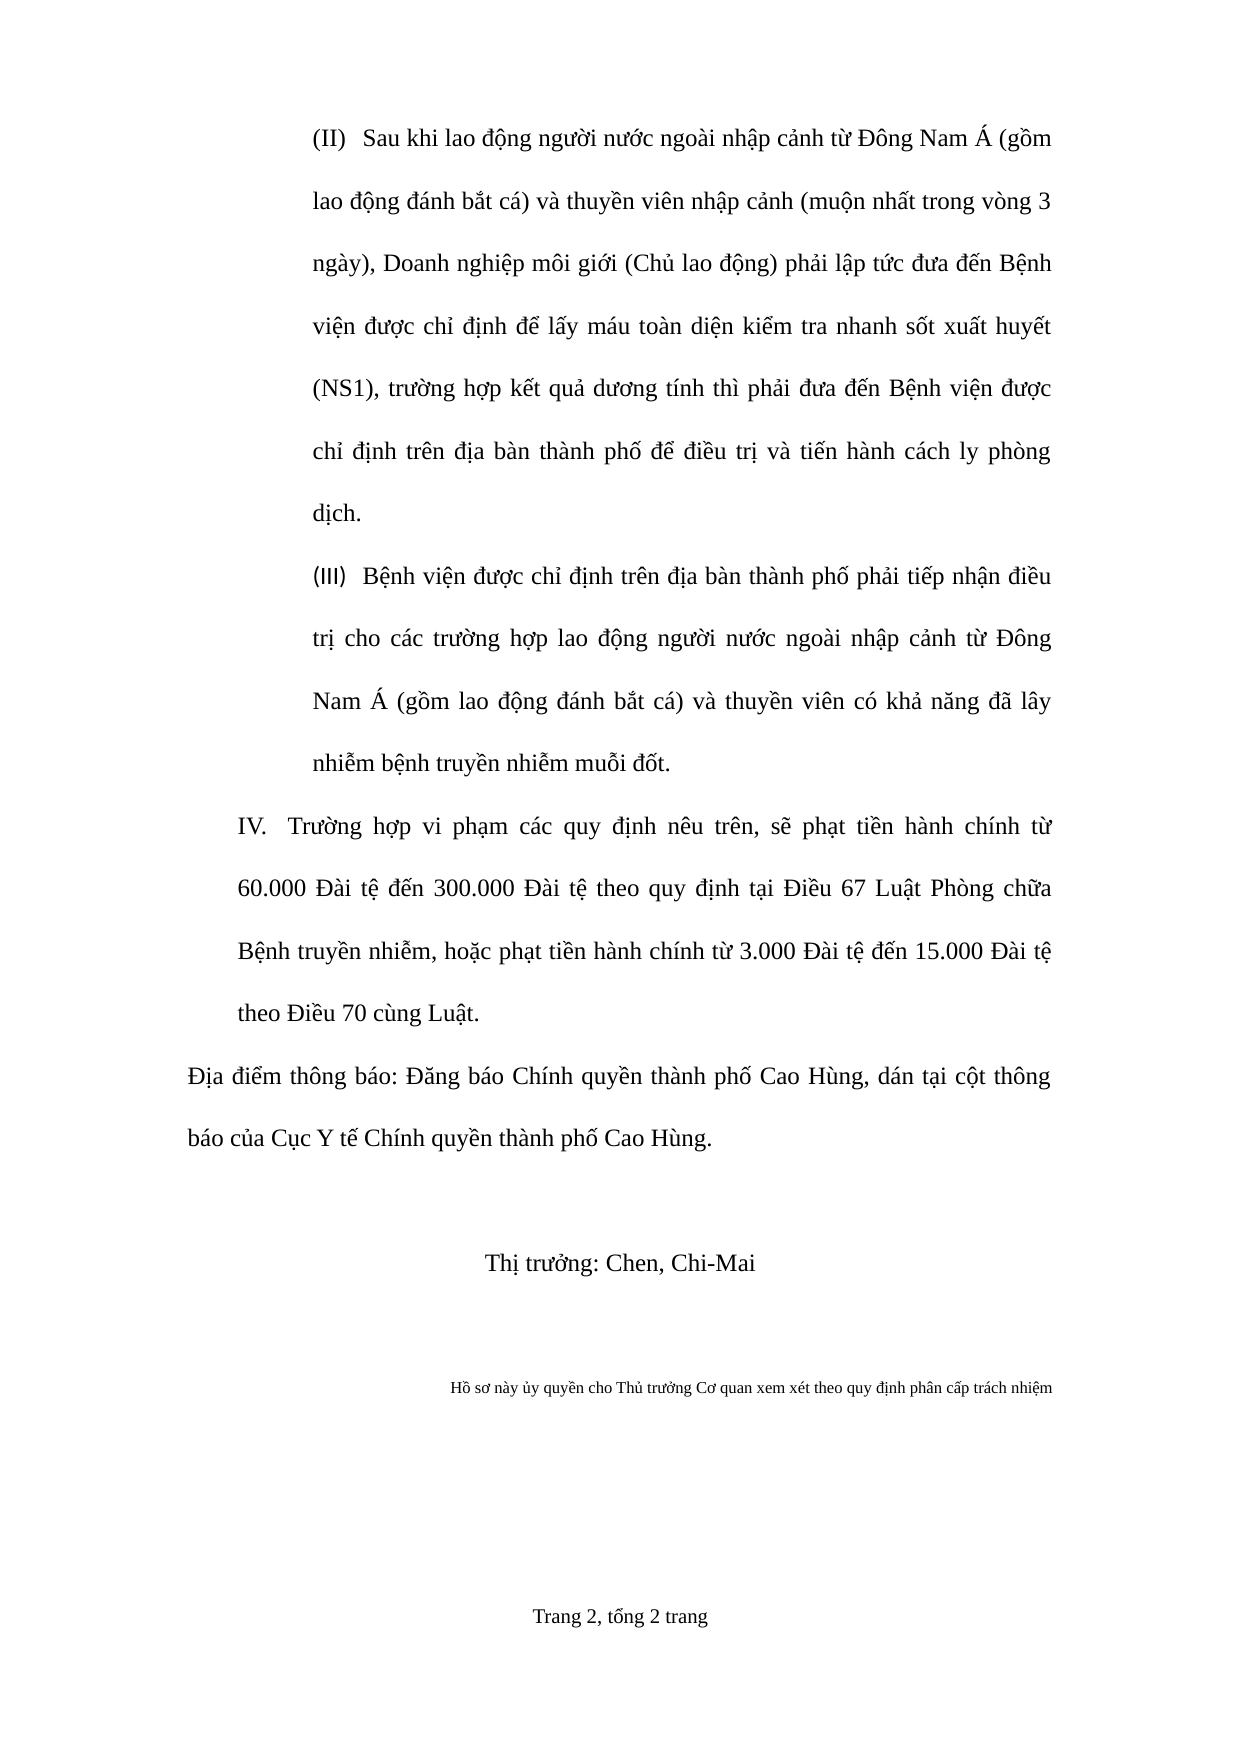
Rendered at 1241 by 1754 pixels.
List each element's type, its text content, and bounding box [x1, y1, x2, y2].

list Trường hợp vi phạm các quy định nêu trên, sẽ phạt tiền hành chính từ 60.000 Đài tệ đến 300.000 Đài tệ theo quy định tại Điều 67 Luật Phòng chữa Bệnh truyền nhiễm, hoặc phạt tiền hành chính từ 3.000 Đài tệ đến 15.000 Đài tệ theo Điều 70 cùng Luật. [237, 784, 1053, 1034]
text Địa điểm thông báo: Đăng báo Chính quyền thành phố Cao Hùng, dán tại cột thông báo của Cục Y tế Chính quyền thành phố Cao Hùng. [187, 1034, 1053, 1159]
text Thị trưởng: Chen, Chi-Mai [187, 1221, 1053, 1284]
list Bệnh viện được chỉ định trên địa bàn thành phố phải tiếp nhận điều trị cho các trường hợp lao động người nước ngoài nhập cảnh từ Đông Nam Á (gồm lao động đánh bắt cá) và thuyền viên có khả năng đã lây nhiễm bệnh truyền nhiễm muỗi đốt. [312, 534, 1053, 784]
list Sau khi lao động người nước ngoài nhập cảnh từ Đông Nam Á (gồm lao động đánh bắt cá) và thuyền viên nhập cảnh (muộn nhất trong vòng 3 ngày), Doanh nghiệp môi giới (Chủ lao động) phải lập tức đưa đến Bệnh viện được chỉ định để lấy máu toàn diện kiểm tra nhanh sốt xuất huyết (NS1), trường hợp kết quả dương tính thì phải đưa đến Bệnh viện được chỉ định trên địa bàn thành phố để điều trị và tiến hành cách ly phòng dịch. [312, 96, 1053, 534]
text Hồ sơ này ủy quyền cho Thủ trưởng Cơ quan xem xét theo quy định phân cấp trách nhiệm [187, 1346, 1053, 1409]
